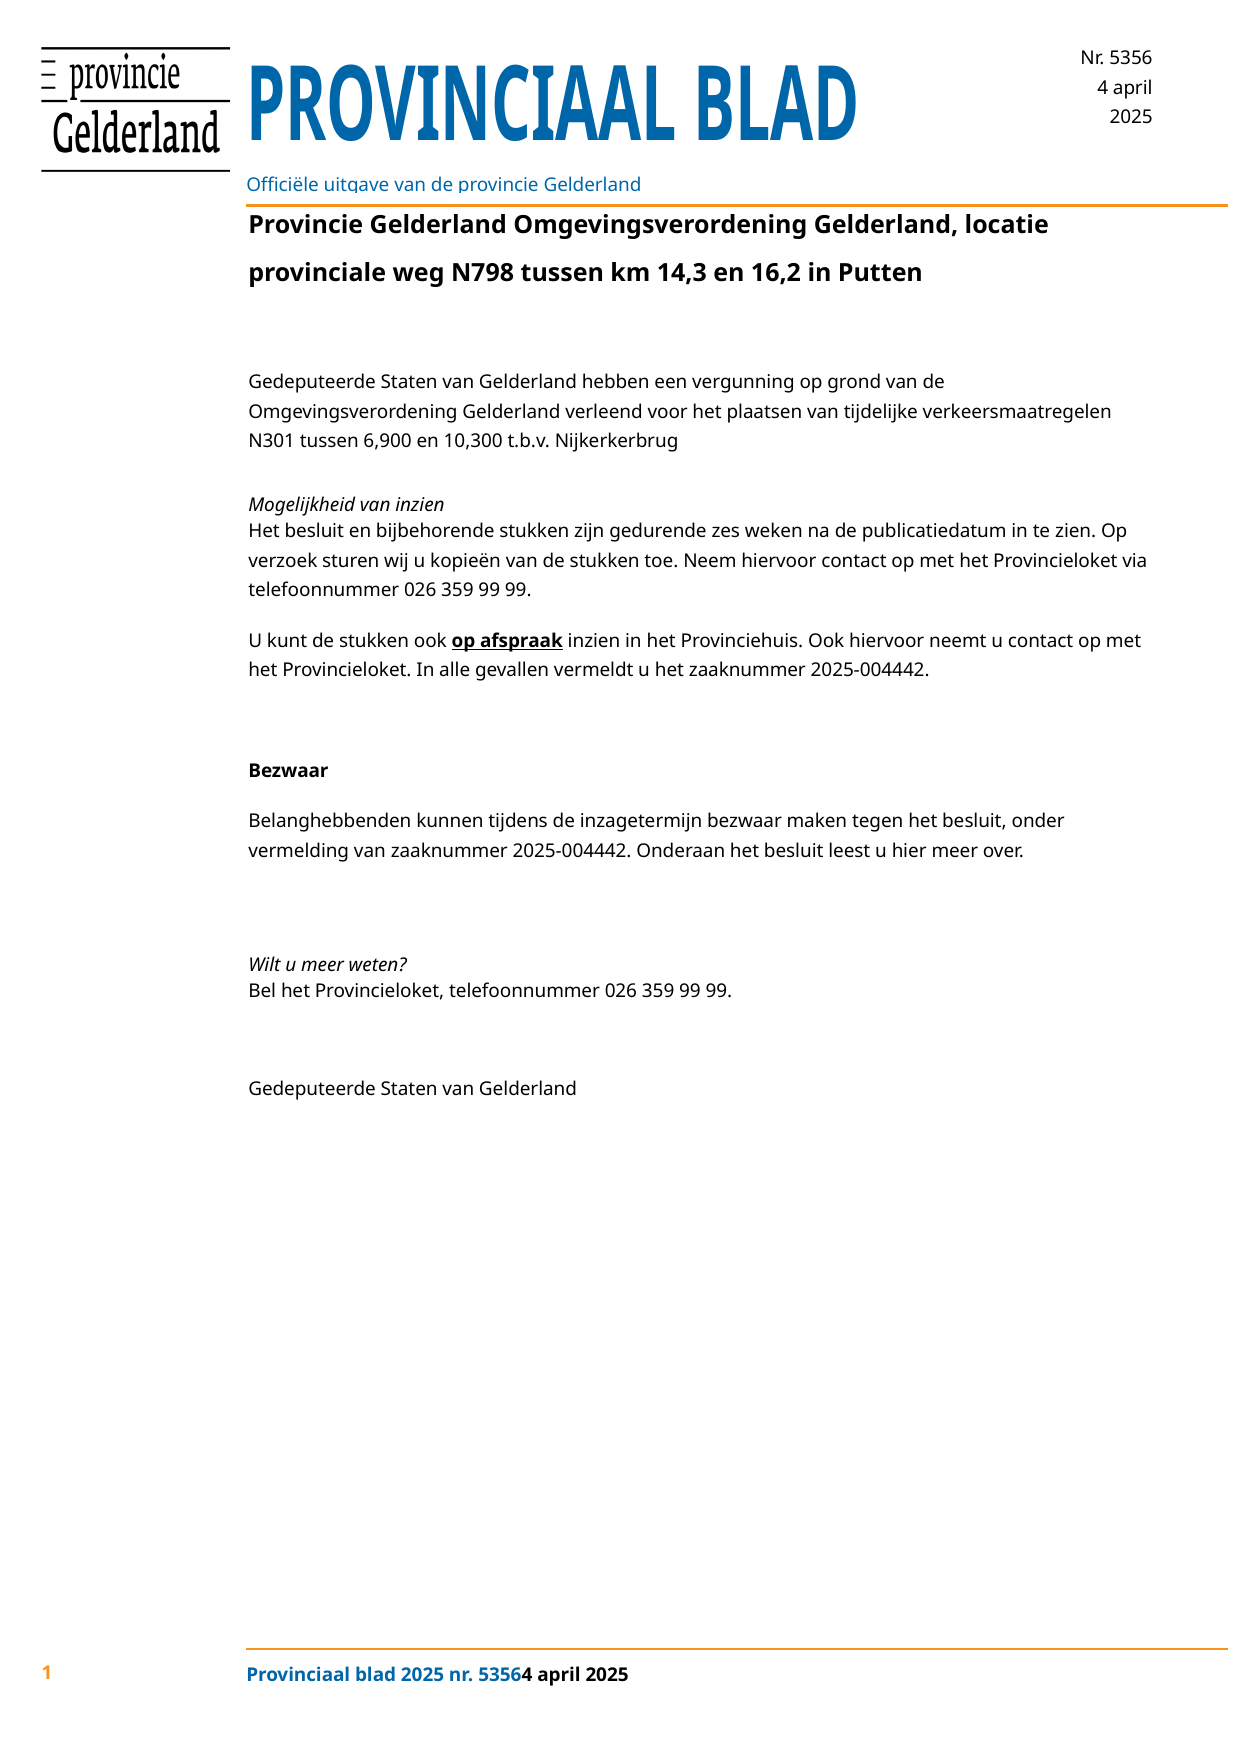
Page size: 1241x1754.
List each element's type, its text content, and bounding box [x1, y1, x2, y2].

text Provincie Gelderland Omgevingsverordening Gelderland, locatie provinciale weg N798 tussen km 14,3 en 16,2 in Putten [248, 207, 1152, 288]
picture [41, 47, 231, 172]
text Gedeputeerde Staten van Gelderland [248, 1076, 1152, 1101]
text Bel het Provincieloket, telefoonnummer 026 359 99 99. [248, 977, 1152, 1003]
text Wilt u meer weten? [248, 952, 1152, 977]
text Het besluit en bijbehorende stukken zijn gedurende zes weken na de publicatiedatum in te zien. Op verzoek sturen wij u kopieën van de stukken toe. Neem hiervoor contact op met het Provincieloket via telefoonnummer 026 359 99 99. [248, 517, 1152, 602]
text U kunt de stukken ook op afspraak inzien in het Provinciehuis. Ook hiervoor neemt u contact op met het Provincieloket. In alle gevallen vermeldt u het zaaknummer 2025-004442. [248, 627, 1152, 682]
text Belanghebbenden kunnen tijdens de inzagetermijn bezwaar maken tegen het besluit, onder vermelding van zaaknummer 2025-004442. Onderaan het besluit leest u hier meer over. [248, 808, 1152, 863]
text Bezwaar [248, 757, 1152, 783]
text Mogelijkheid van inzien [248, 491, 1152, 517]
text Gedeputeerde Staten van Gelderland hebben een vergunning op grond van de Omgevingsverordening Gelderland verleend voor het plaatsen van tijdelijke verkeersmaatregelen N301 tussen 6,900 en 10,300 t.b.v. Nijkerkerbrug [248, 368, 1152, 453]
